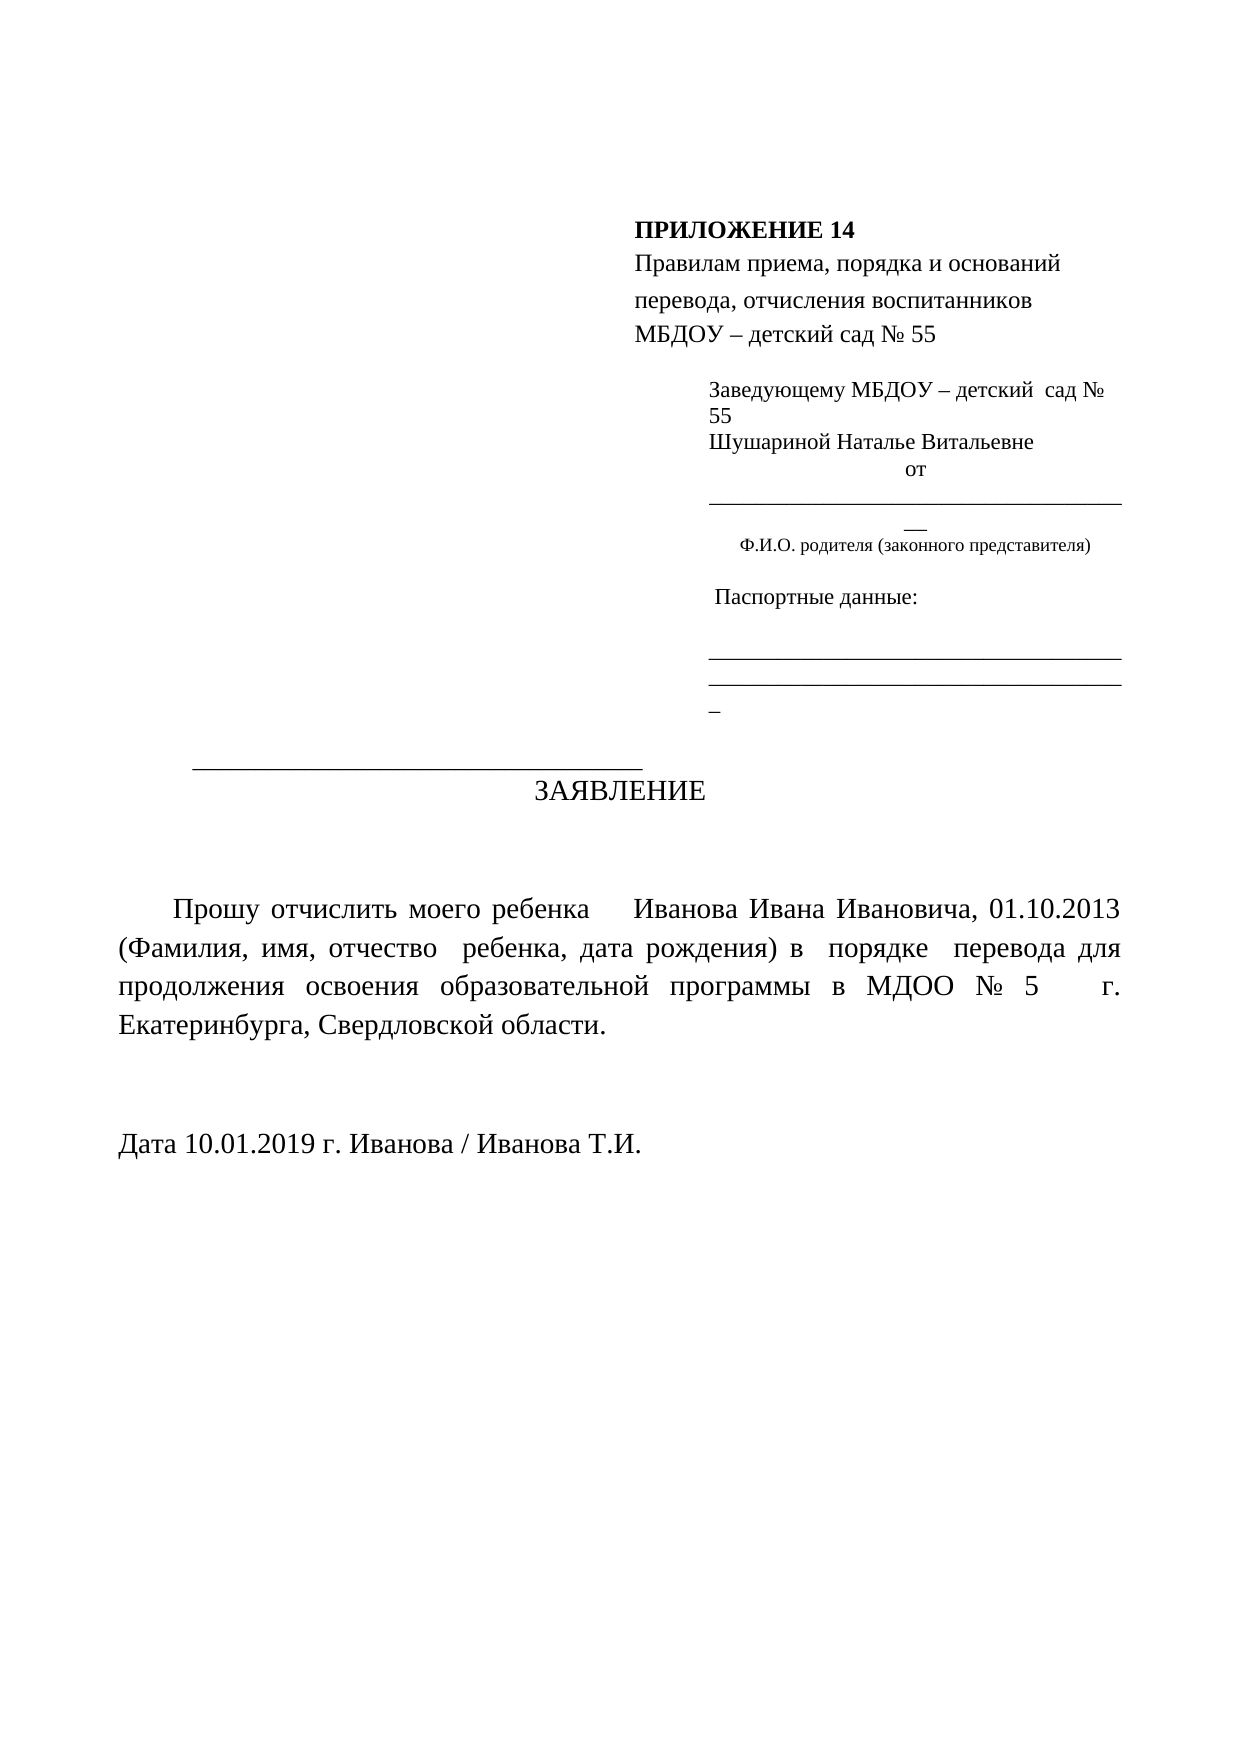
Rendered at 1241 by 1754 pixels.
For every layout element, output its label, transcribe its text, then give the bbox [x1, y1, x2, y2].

text ____________________________________ [709, 662, 1122, 685]
text Паспортные данные: [709, 583, 1122, 610]
text от ____________________________________ [709, 455, 1122, 504]
text Правилам приема, порядка и оснований [634, 248, 1122, 276]
text Прошу отчислить моего ребенка Иванова Ивана Ивановича, 01.10.2013 (Фамилия, имя, отчество ребенка, дата рождения) в порядке перевода для продолжения освоения образовательной программы в МДОО № 5 г. Екатеринбурга, Свердловской области. [118, 891, 1122, 1041]
text Шушариной Наталье Витальевне [709, 428, 1122, 455]
text ____________________________________ [192, 715, 1122, 773]
text ____________________________________ [709, 610, 1122, 659]
text ПРИЛОЖЕНИЕ 14 [634, 215, 1122, 243]
text __ Ф.И.О. родителя (законного представителя) [709, 505, 1122, 555]
text ЗАЯВЛЕНИЕ [118, 773, 1122, 806]
text Дата 10.01.2019 г. Иванова / Иванова Т.И. [118, 1126, 1122, 1159]
text Заведующему МБДОУ – детский сад № 55 [709, 376, 1122, 428]
text _ [709, 686, 1122, 715]
text МБДОУ – детский сад № 55 [634, 319, 1122, 348]
text перевода, отчисления воспитанников [634, 285, 1122, 314]
